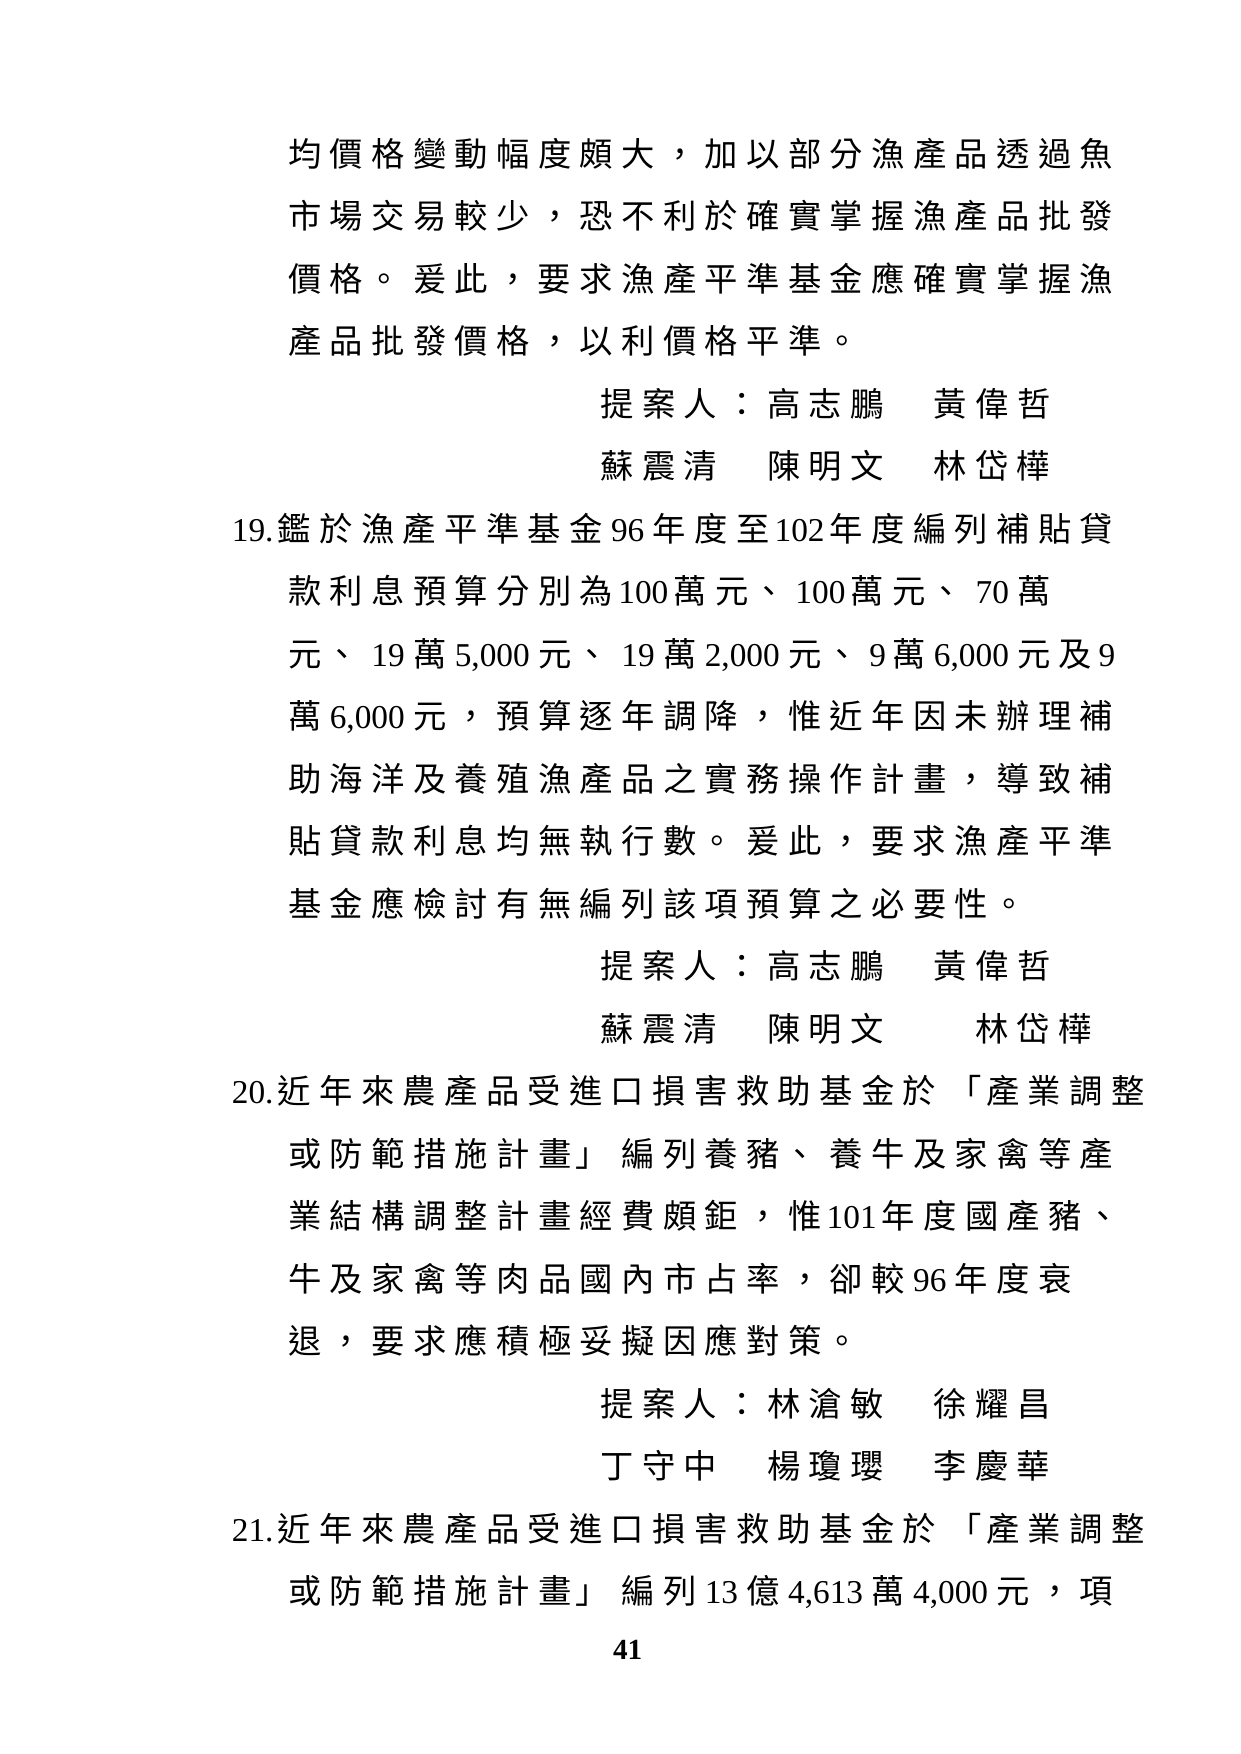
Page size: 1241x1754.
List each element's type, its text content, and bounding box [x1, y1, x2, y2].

text 21.近年來農產品受進口損害救助基金於「產業調整或防範措施計畫」編列13億4,613萬4,000元，項 [228, 1485, 1148, 1610]
text 20.近年來農產品受進口損害救助基金於「產業調整或防範措施計畫」編列養豬、養牛及家禽等產業結構調整計畫經費頗鉅，惟101年度國產豬、牛及家禽等肉品國內市占率，卻較96年度衰退，要求應積極妥擬因應對策。 [228, 1048, 1148, 1360]
text 提案人：林滄敏 徐耀昌 丁守中 楊瓊瓔 李慶華 [591, 1360, 1131, 1485]
text 均價格變動幅度頗大，加以部分漁產品透過魚市場交易較少，恐不利於確實掌握漁產品批發價格。爰此，要求漁產平準基金應確實掌握漁產品批發價格，以利價格平準。 [228, 110, 1148, 360]
text 提案人：高志鵬 黃偉哲 蘇震清 陳明文 林岱樺 [591, 360, 1131, 485]
text 19.鑑於漁產平準基金96年度至102年度編列補貼貸款利息預算分別為100萬元、100萬元、70萬元、19萬5,000元、19萬2,000元、9萬6,000元及9萬6,000元，預算逐年調降，惟近年因未辦理補助海洋及養殖漁產品之實務操作計畫，導致補貼貸款利息均無執行數。爰此，要求漁產平準基金應檢討有無編列該項預算之必要性。 [228, 485, 1148, 923]
text 提案人：高志鵬 黃偉哲 蘇震清 陳明文 林岱樺 [591, 923, 1131, 1048]
